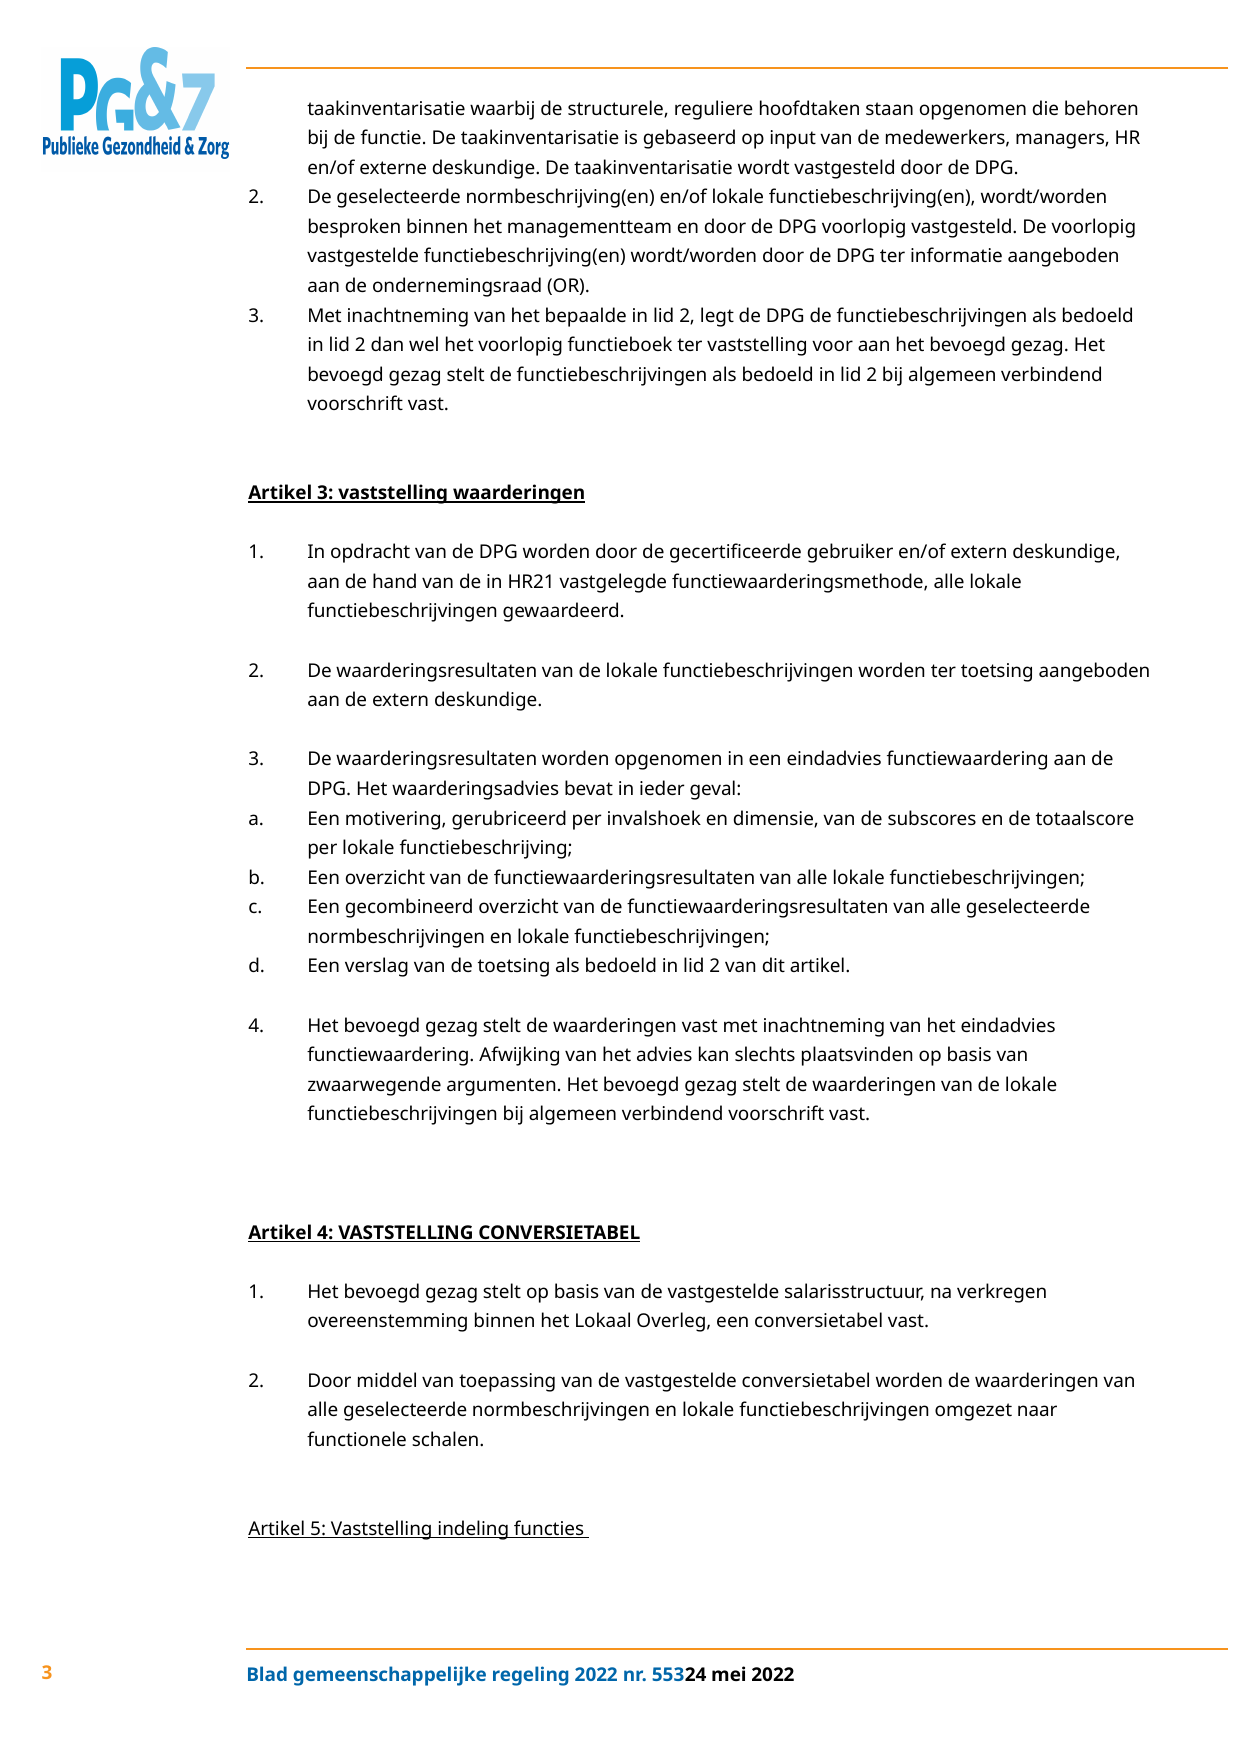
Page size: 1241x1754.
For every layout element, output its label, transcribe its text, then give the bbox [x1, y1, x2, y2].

text Artikel 4: VASTSTELLING CONVERSIETABEL [248, 1219, 1152, 1245]
list De waarderingsresultaten van de lokale functiebeschrijvingen worden ter toetsing aangeboden aan de extern deskundige. [248, 657, 1152, 712]
list Met inachtneming van het bepaalde in lid 2, legt de DPG de functiebeschrijvingen als bedoeld in lid 2 dan wel het voorlopig functieboek ter vaststelling voor aan het bevoegd gezag. Het bevoegd gezag stelt de functiebeschrijvingen als bedoeld in lid 2 bij algemeen verbindend voorschrift vast. [248, 302, 1152, 416]
list Een overzicht van de functiewaarderingsresultaten van alle lokale functiebeschrijvingen; [248, 864, 1152, 890]
picture [41, 47, 231, 172]
text Artikel 3: vaststelling waarderingen [248, 479, 1152, 505]
list De geselecteerde normbeschrijving(en) en/of lokale functiebeschrijving(en), wordt/worden besproken binnen het managementteam en door de DPG voorlopig vastgesteld. De voorlopig vastgestelde functiebeschrijving(en) wordt/worden door de DPG ter informatie aangeboden aan de ondernemingsraad (OR). [248, 183, 1152, 298]
list Het bevoegd gezag stelt de waarderingen vast met inachtneming van het eindadvies functiewaardering. Afwijking van het advies kan slechts plaatsvinden op basis van zwaarwegende argumenten. Het bevoegd gezag stelt de waarderingen van de lokale functiebeschrijvingen bij algemeen verbindend voorschrift vast. [248, 1012, 1152, 1126]
list taakinventarisatie waarbij de structurele, reguliere hoofdtaken staan opgenomen die behoren bij de functie. De taakinventarisatie is gebaseerd op input van de medewerkers, managers, HR en/of externe deskundige. De taakinventarisatie wordt vastgesteld door de DPG. [248, 95, 1152, 180]
list Door middel van toepassing van de vastgestelde conversietabel worden de waarderingen van alle geselecteerde normbeschrijvingen en lokale functiebeschrijvingen omgezet naar functionele schalen. [248, 1367, 1152, 1452]
list Een verslag van de toetsing als bedoeld in lid 2 van dit artikel. [248, 953, 1152, 978]
list De waarderingsresultaten worden opgenomen in een eindadvies functiewaardering aan de DPG. Het waarderingsadvies bevat in ieder geval: [248, 746, 1152, 801]
list Een gecombineerd overzicht van de functiewaarderingsresultaten van alle geselecteerde normbeschrijvingen en lokale functiebeschrijvingen; [248, 893, 1152, 949]
list Een motivering, gerubriceerd per invalshoek en dimensie, van de subscores en de totaalscore per lokale functiebeschrijving; [248, 805, 1152, 860]
list Het bevoegd gezag stelt op basis van de vastgestelde salarisstructuur, na verkregen overeenstemming binnen het Lokaal Overleg, een conversietabel vast. [248, 1278, 1152, 1333]
text Artikel 5: Vaststelling indeling functies [248, 1515, 1152, 1541]
list In opdracht van de DPG worden door de gecertificeerde gebruiker en/of extern deskundige, aan de hand van de in HR21 vastgelegde functiewaarderingsmethode, alle lokale functiebeschrijvingen gewaardeerd. [248, 538, 1152, 623]
